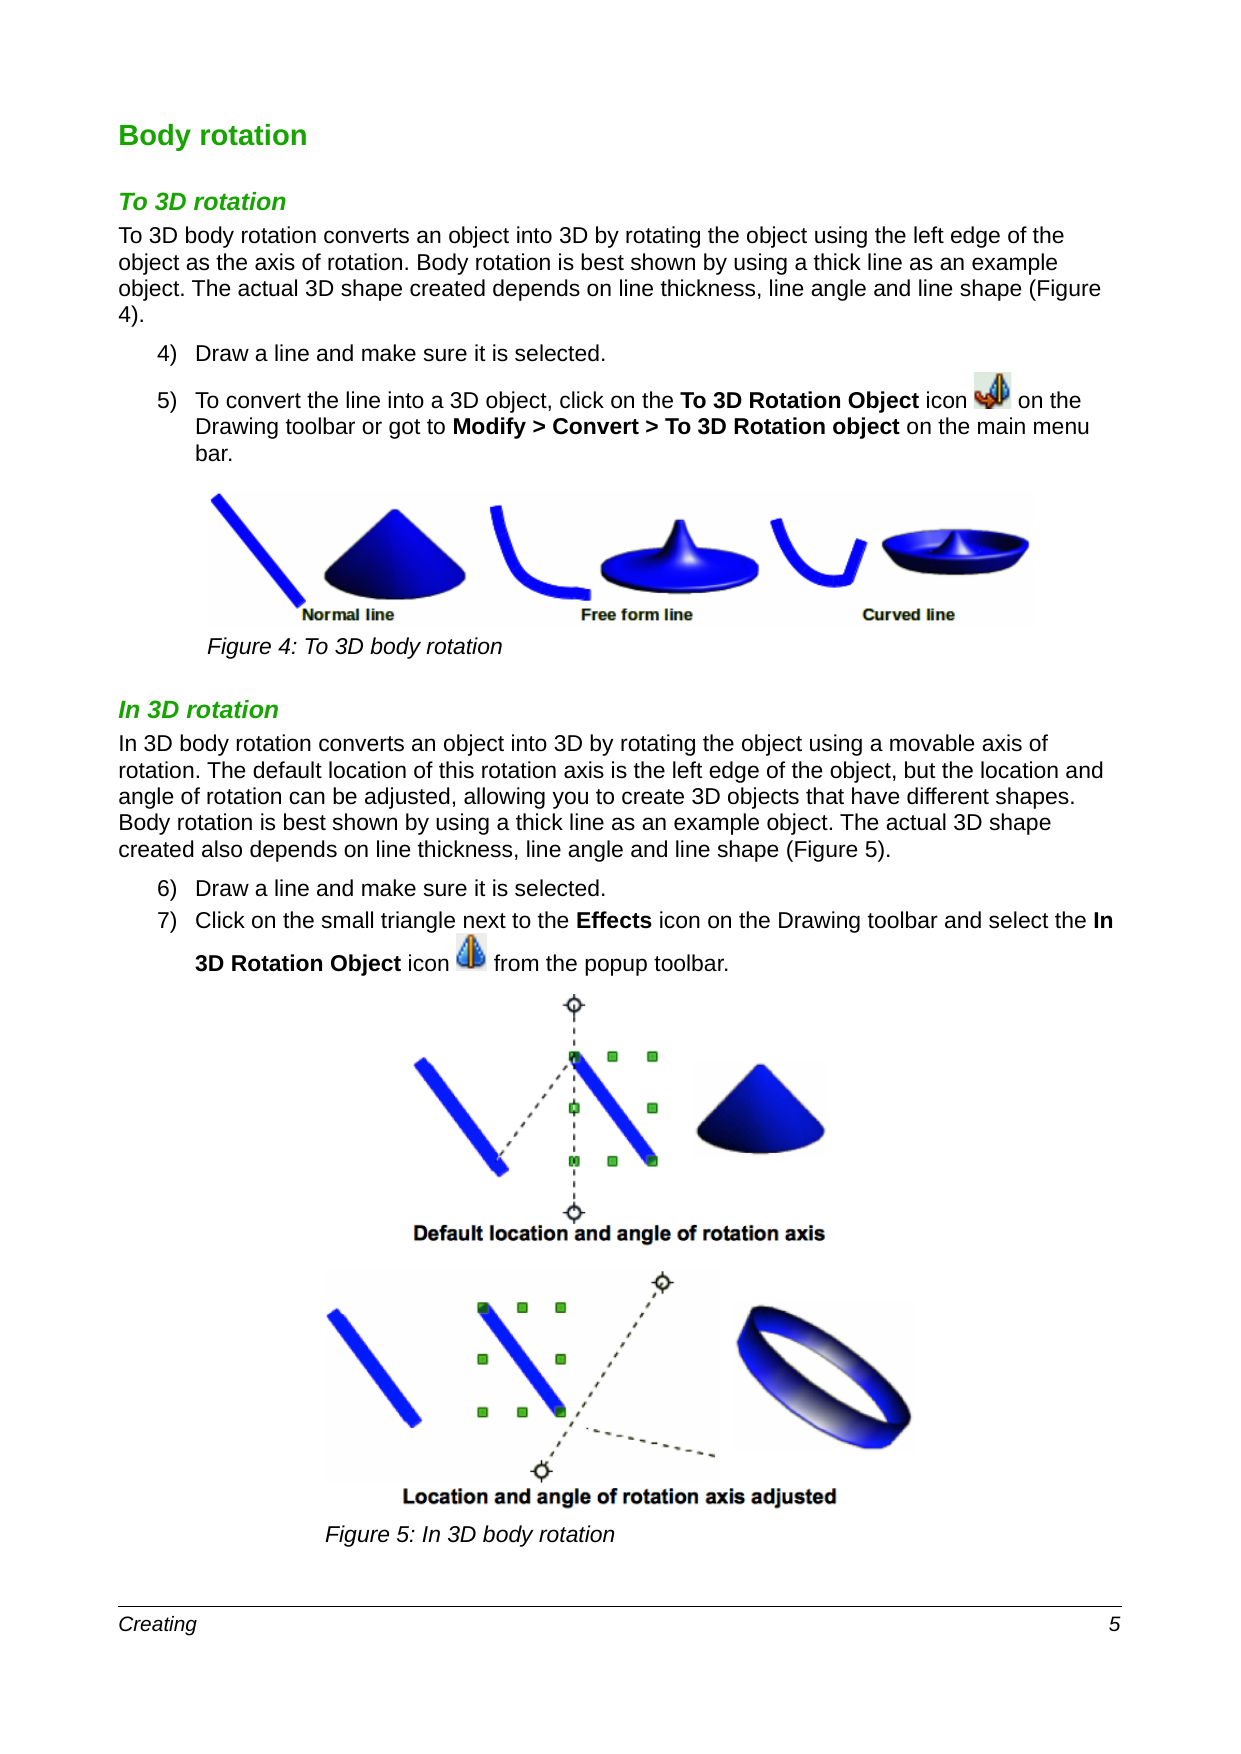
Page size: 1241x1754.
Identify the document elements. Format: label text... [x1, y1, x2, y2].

subtitle In 3D rotation [118, 695, 1122, 724]
text Figure 5: In 3D body rotation [325, 1521, 915, 1547]
text Figure 4: To 3D body rotation [207, 633, 1033, 659]
subtitle Body rotation [118, 118, 1122, 152]
picture [325, 994, 916, 1515]
list To convert the line into a 3D object, click on the To 3D Rotation Object icon on the Drawing toolbar or got to Modify > Convert > To 3D Rotation object on the main menu bar. [177, 373, 1122, 466]
picture [206, 490, 1034, 627]
picture [456, 933, 488, 971]
picture [973, 372, 1012, 409]
subtitle To 3D rotation [118, 187, 1122, 216]
text To 3D body rotation converts an object into 3D by rotating the object using the left edge of the object as the axis of rotation. Body rotation is best shown by using a thick line as an example object. The actual 3D shape created depends on line thickness, line angle and line shape (Figure 4). [118, 222, 1122, 328]
text In 3D body rotation converts an object into 3D by rotating the object using a movable axis of rotation. The default location of this rotation axis is the left edge of the object, but the location and angle of rotation can be adjusted, allowing you to create 3D objects that have different shapes. Body rotation is best shown by using a thick line as an example object. The actual 3D shape created also depends on line thickness, line angle and line shape (Figure 5). [118, 730, 1122, 862]
